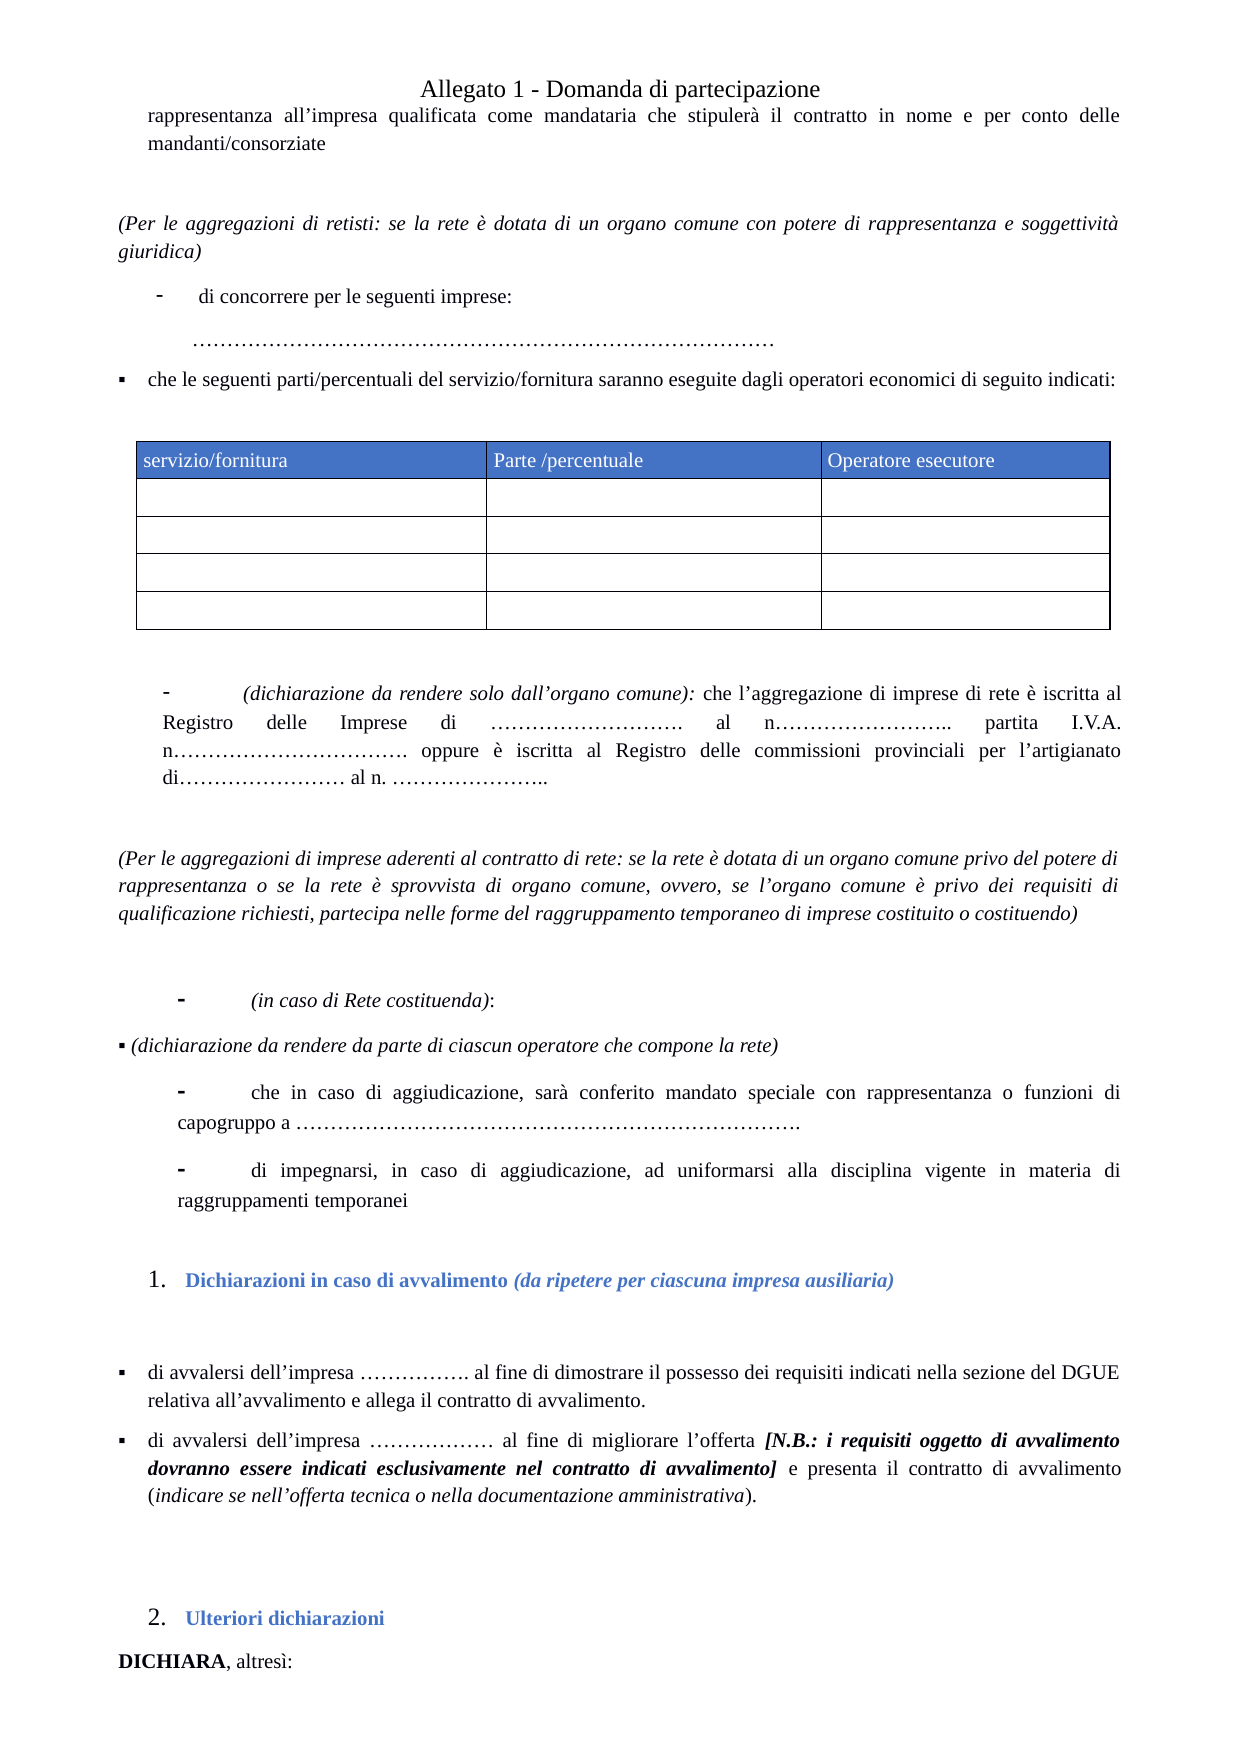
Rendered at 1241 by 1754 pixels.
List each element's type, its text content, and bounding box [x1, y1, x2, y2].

table_header Operatore esecutore [822, 442, 1109, 478]
text ▪ di avvalersi dell’impresa ……………. al fine di dimostrare il possesso dei requisiti indicati nella sezione del DGUE relativa all’avvalimento e allega il contratto di avvalimento. [118, 1360, 1122, 1412]
table_header Parte /percentuale [487, 442, 821, 478]
table_cell [822, 479, 1109, 516]
text rappresentanza all’impresa qualificata come mandataria che stipulerà il contratto in nome e per conto delle mandanti/consorziate [118, 103, 1122, 155]
list Dichiarazioni in caso di avvalimento (da ripetere per ciascuna impresa ausiliaria) [148, 1264, 1122, 1293]
text (Per le aggregazioni di retisti: se la rete è dotata di un organo comune con potere di rappresentanza e soggettività giuridica) [118, 211, 1122, 263]
table_cell [487, 592, 821, 628]
text ▪ di avvalersi dell’impresa ……………… al fine di migliorare l’offerta [N.B.: i requisiti oggetto di avvalimento dovranno essere indicati esclusivamente nel contratto di avvalimento] e presenta il contratto di avvalimento (indicare se nell’offerta tecnica o nella documentazione amministrativa). [118, 1428, 1122, 1507]
table_cell [137, 592, 486, 628]
text DICHIARA, altresì: [118, 1649, 1122, 1673]
table_cell [137, 479, 486, 516]
text ▪ (dichiarazione da rendere da parte di ciascun operatore che compone la rete) [118, 1032, 1122, 1057]
text ▪ che le seguenti parti/percentuali del servizio/fornitura saranno eseguite dagli operatori economici di seguito indicati: [118, 367, 1122, 391]
table_header servizio/fornitura [137, 442, 486, 478]
table_cell [487, 479, 821, 516]
table_cell [487, 554, 821, 591]
table_cell [137, 554, 486, 591]
text ………………………………………………………………………… [118, 326, 1122, 351]
table_cell [487, 517, 821, 553]
table_cell [137, 517, 486, 553]
list Ulteriori dichiarazioni [148, 1602, 1122, 1631]
list (in caso di Rete costituenda): [177, 981, 1122, 1015]
text (Per le aggregazioni di imprese aderenti al contratto di rete: se la rete è dotata di un organo comune privo del potere di rappresentanza o se la rete è sprovvista di organo comune, ovvero, se l’organo comune è privo dei requisiti di qualificazione richiesti, partecipa nelle forme del raggruppamento temporaneo di imprese costituito o costituendo) [118, 845, 1122, 925]
list (dichiarazione da rendere solo dall’organo comune): che l’aggregazione di imprese di rete è iscritta al Registro delle Imprese di ………………………. al n…………………….. partita I.V.A. n……………………………. oppure è iscritta al Registro delle commissioni provinciali per l’artigianato di…………………… al n. ………………….. [162, 676, 1122, 789]
table_cell [822, 554, 1109, 591]
list di concorrere per le seguenti imprese: [156, 279, 1122, 309]
table_cell [822, 517, 1109, 553]
table_cell [822, 592, 1109, 628]
list che in caso di aggiudicazione, sarà conferito mandato speciale con rappresentanza o funzioni di capogruppo a ………………………………………………………………. [177, 1073, 1122, 1134]
list di impegnarsi, in caso di aggiudicazione, ad uniformarsi alla disciplina vigente in materia di raggruppamenti temporanei [177, 1150, 1122, 1212]
